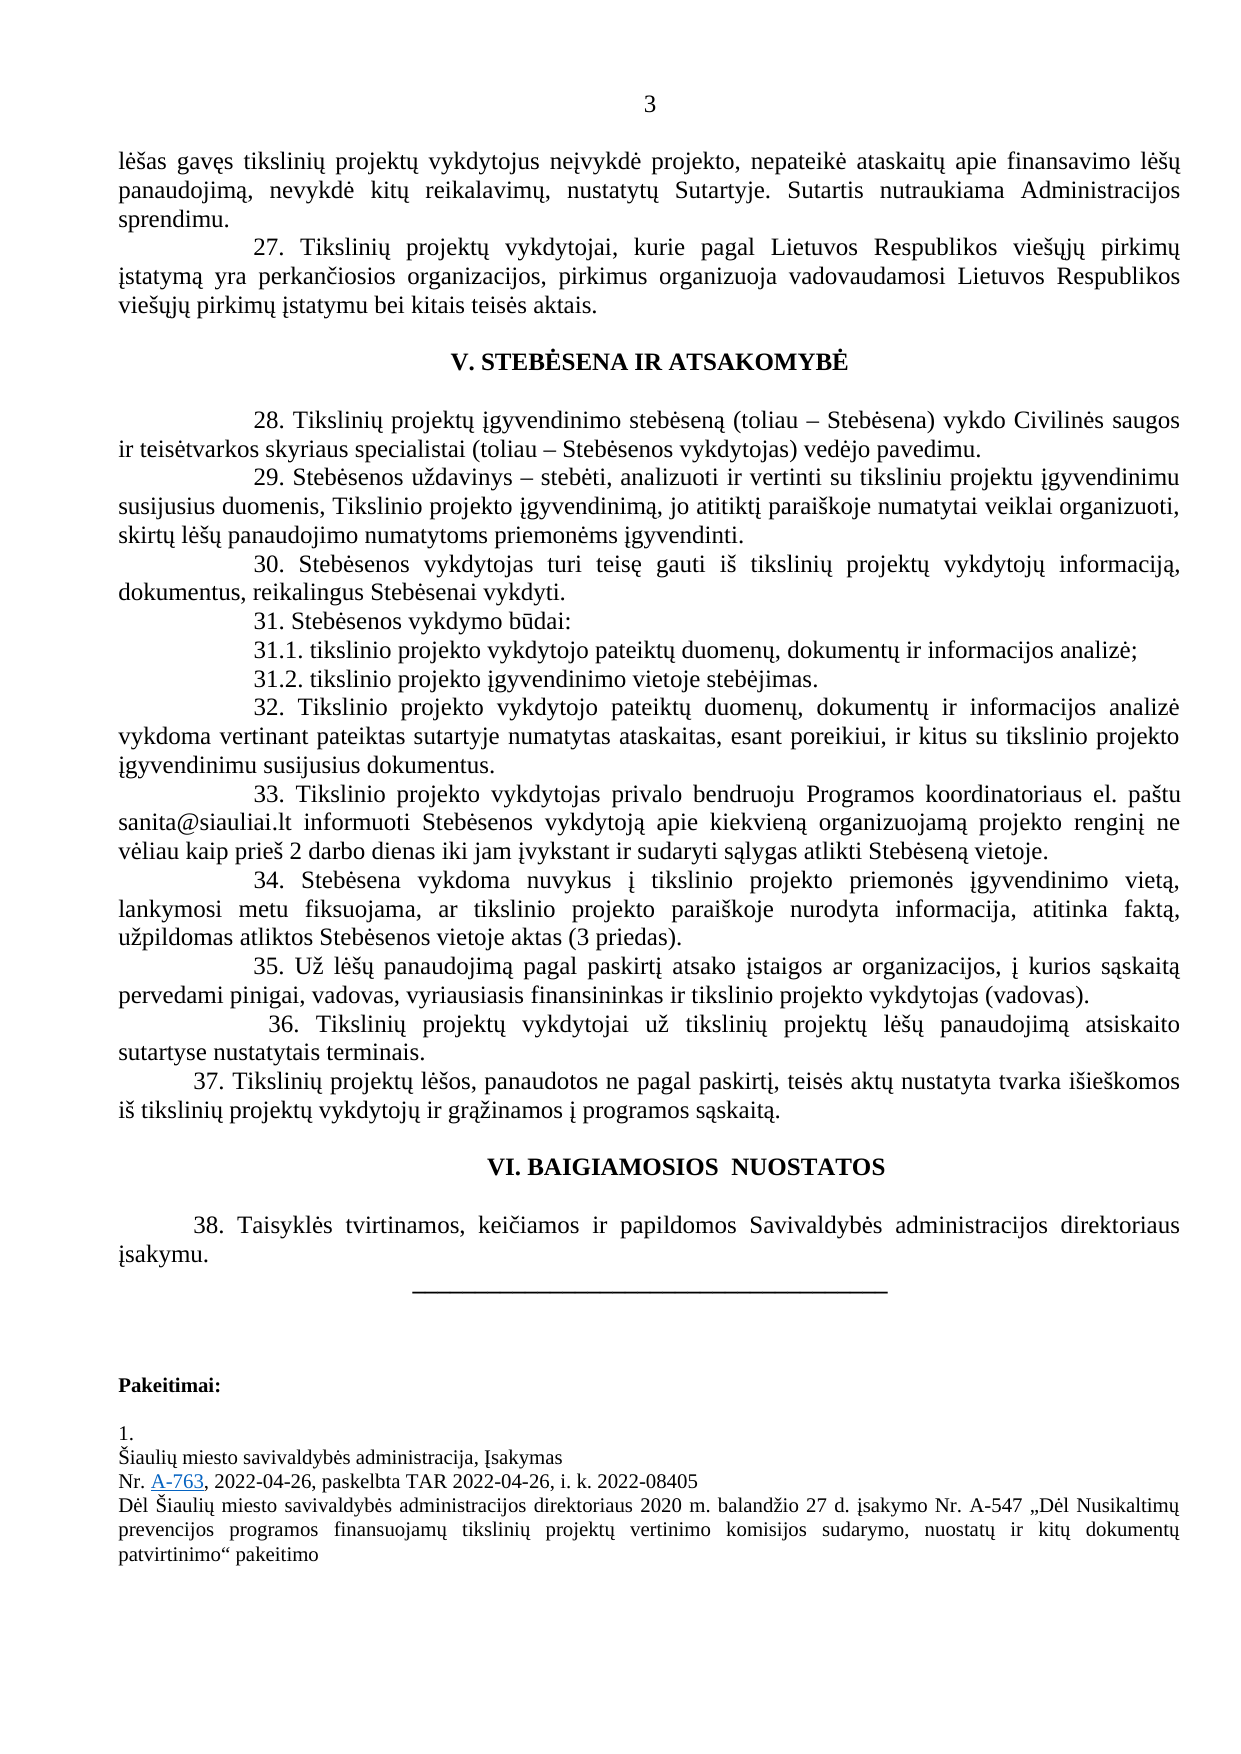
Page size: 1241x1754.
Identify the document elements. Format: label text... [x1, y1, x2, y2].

text 31.2. tikslinio projekto įgyvendinimo vietoje stebėjimas. [118, 664, 1181, 692]
text Dėl Šiaulių miesto savivaldybės administracijos direktoriaus 2020 m. balandžio 27 d. įsakymo Nr. A-547 „Dėl Nusikaltimų prevencijos programos finansuojamų tikslinių projektų vertinimo komisijos sudarymo, nuostatų ir kitų dokumentų patvirtinimo“ pakeitimo [118, 1493, 1181, 1566]
text Šiaulių miesto savivaldybės administracija, Įsakymas [118, 1445, 1181, 1469]
text 29. Stebėsenos uždavinys – stebėti, analizuoti ir vertinti su tiksliniu projektu įgyvendinimu susijusius duomenis, Tikslinio projekto įgyvendinimą, jo atitiktį paraiškoje numatytai veiklai organizuoti, skirtų lėšų panaudojimo numatytoms priemonėms įgyvendinti. [118, 462, 1181, 549]
text V. STEBĖSENA IR ATSAKOMYBĖ [118, 347, 1181, 376]
text 31.1. tikslinio projekto vykdytojo pateiktų duomenų, dokumentų ir informacijos analizė; [118, 635, 1181, 664]
text Pakeitimai: [118, 1373, 1181, 1397]
text 38. Taisyklės tvirtinamos, keičiamos ir papildomos Savivaldybės administracijos direktoriaus įsakymu. [118, 1210, 1181, 1267]
text 32. Tikslinio projekto vykdytojo pateiktų duomenų, dokumentų ir informacijos analizė vykdoma vertinant pateiktas sutartyje numatytas ataskaitas, esant poreikiui, ir kitus su tikslinio projekto įgyvendinimu susijusius dokumentus. [118, 692, 1181, 779]
text 28. Tikslinių projektų įgyvendinimo stebėseną (toliau – Stebėsena) vykdo Civilinės saugos ir teisėtvarkos skyriaus specialistai (toliau – Stebėsenos vykdytojas) vedėjo pavedimu. [118, 405, 1181, 462]
text 35. Už lėšų panaudojimą pagal paskirtį atsako įstaigos ar organizacijos, į kurios sąskaitą pervedami pinigai, vadovas, vyriausiasis finansininkas ir tikslinio projekto vykdytojas (vadovas). [118, 951, 1181, 1009]
text ______________________________________ [118, 1267, 1181, 1296]
text 30. Stebėsenos vykdytojas turi teisę gauti iš tikslinių projektų vykdytojų informaciją, dokumentus, reikalingus Stebėsenai vykdyti. [118, 549, 1181, 606]
text 31. Stebėsenos vykdymo būdai: [118, 606, 1181, 635]
text 27. Tikslinių projektų vykdytojai, kurie pagal Lietuvos Respublikos viešųjų pirkimų įstatymą yra perkančiosios organizacijos, pirkimus organizuoja vadovaudamosi Lietuvos Respublikos viešųjų pirkimų įstatymu bei kitais teisės aktais. [118, 232, 1181, 319]
text 36. Tikslinių projektų vykdytojai už tikslinių projektų lėšų panaudojimą atsiskaito sutartyse nustatytais terminais. [118, 1009, 1181, 1066]
text VI. BAIGIAMOSIOS NUOSTATOS [118, 1152, 1181, 1181]
text 34. Stebėsena vykdoma nuvykus į tikslinio projekto priemonės įgyvendinimo vietą, lankymosi metu fiksuojama, ar tikslinio projekto paraiškoje nurodyta informacija, atitinka faktą, užpildomas atliktos Stebėsenos vietoje aktas (3 priedas). [118, 865, 1181, 951]
text lėšas gavęs tikslinių projektų vykdytojus neįvykdė projekto, nepateikė ataskaitų apie finansavimo lėšų panaudojimą, nevykdė kitų reikalavimų, nustatytų Sutartyje. Sutartis nutraukiama Administracijos sprendimu. [118, 146, 1181, 232]
text 33. Tikslinio projekto vykdytojas privalo bendruoju Programos koordinatoriaus el. paštu sanita@siauliai.lt informuoti Stebėsenos vykdytoją apie kiekvieną organizuojamą projekto renginį ne vėliau kaip prieš 2 darbo dienas iki jam įvykstant ir sudaryti sąlygas atlikti Stebėseną vietoje. [118, 779, 1181, 865]
text 37. Tikslinių projektų lėšos, panaudotos ne pagal paskirtį, teisės aktų nustatyta tvarka išieškomos iš tikslinių projektų vykdytojų ir grąžinamos į programos sąskaitą. [118, 1066, 1181, 1124]
text Nr. A-763, 2022-04-26, paskelbta TAR 2022-04-26, i. k. 2022-08405 [118, 1469, 1181, 1493]
text 1. [118, 1421, 1181, 1445]
